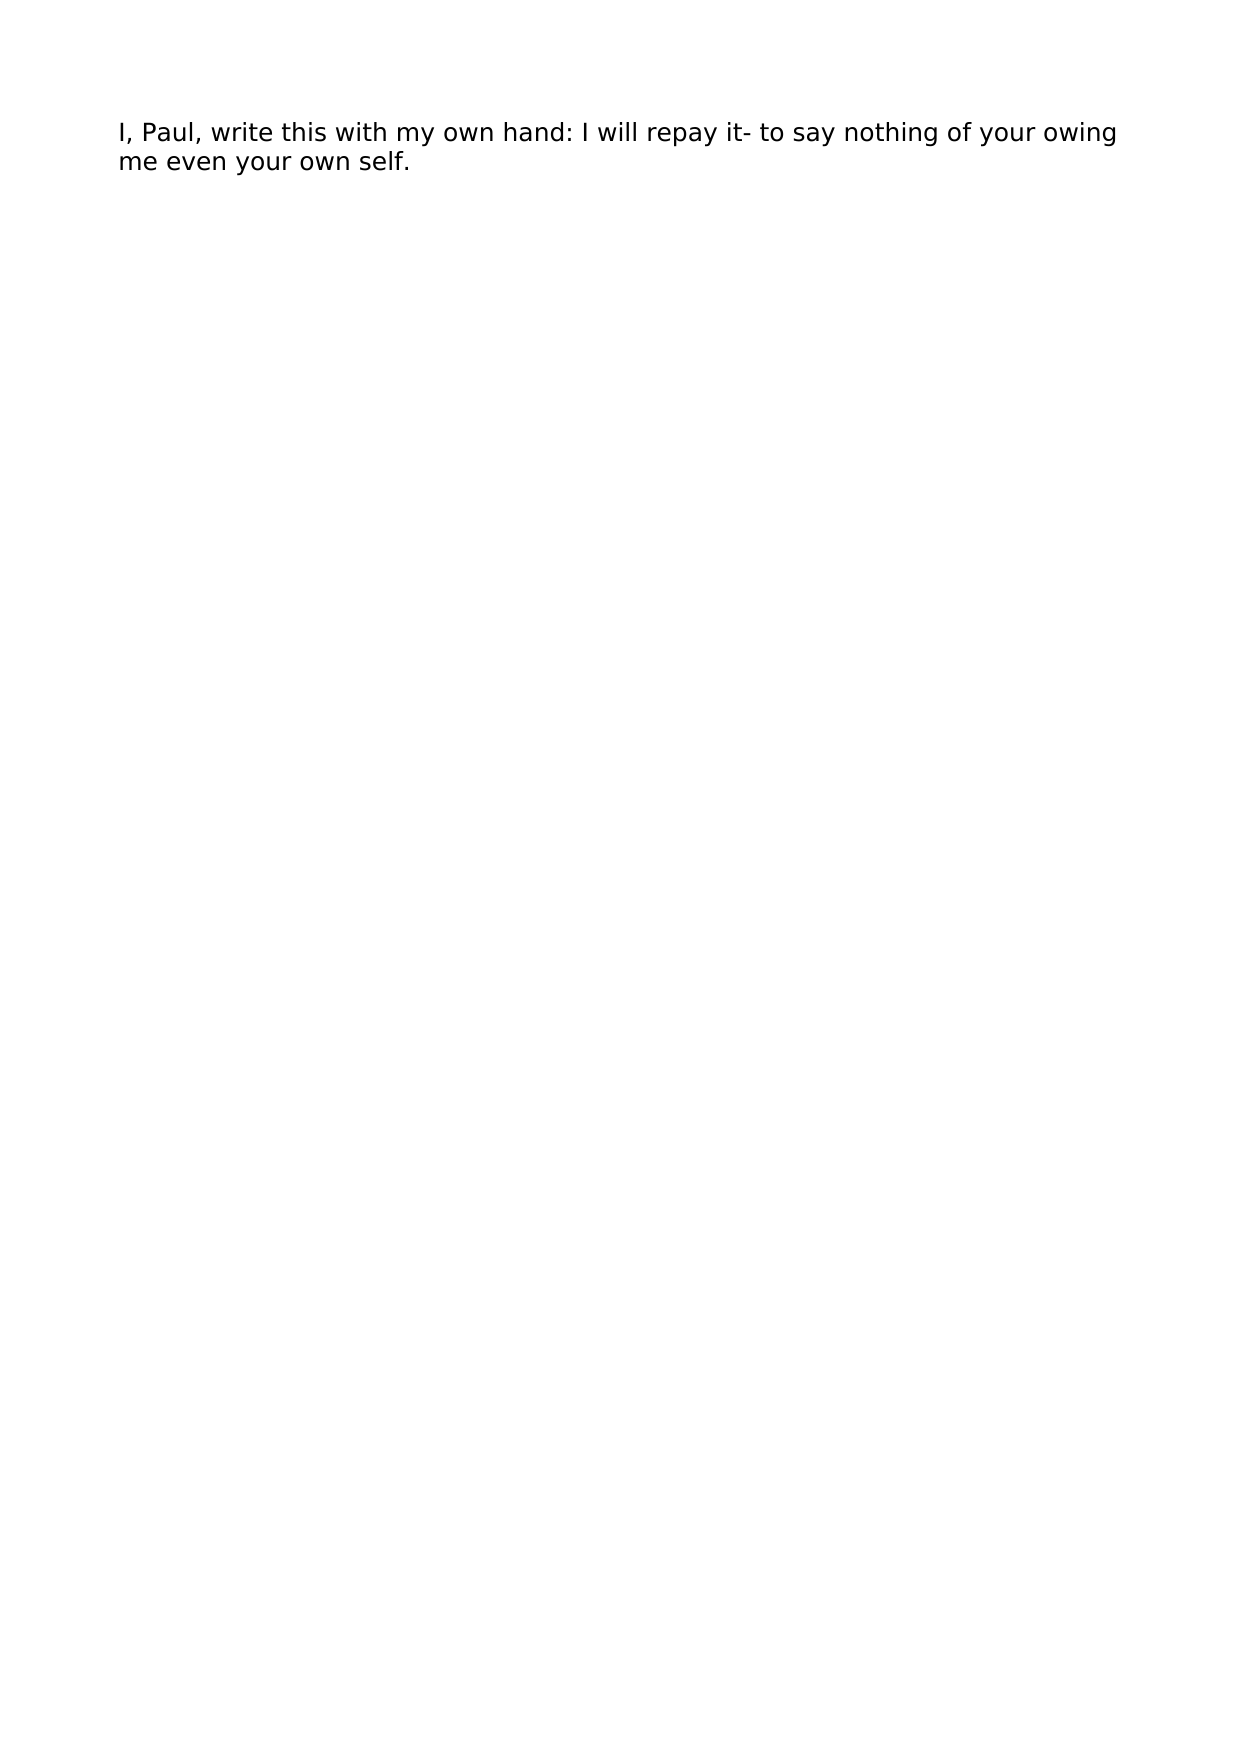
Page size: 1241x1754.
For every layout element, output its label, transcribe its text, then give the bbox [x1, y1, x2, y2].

text I, Paul, write this with my own hand: I will repay it- to say nothing of your owing me even your own self. [118, 118, 1122, 176]
